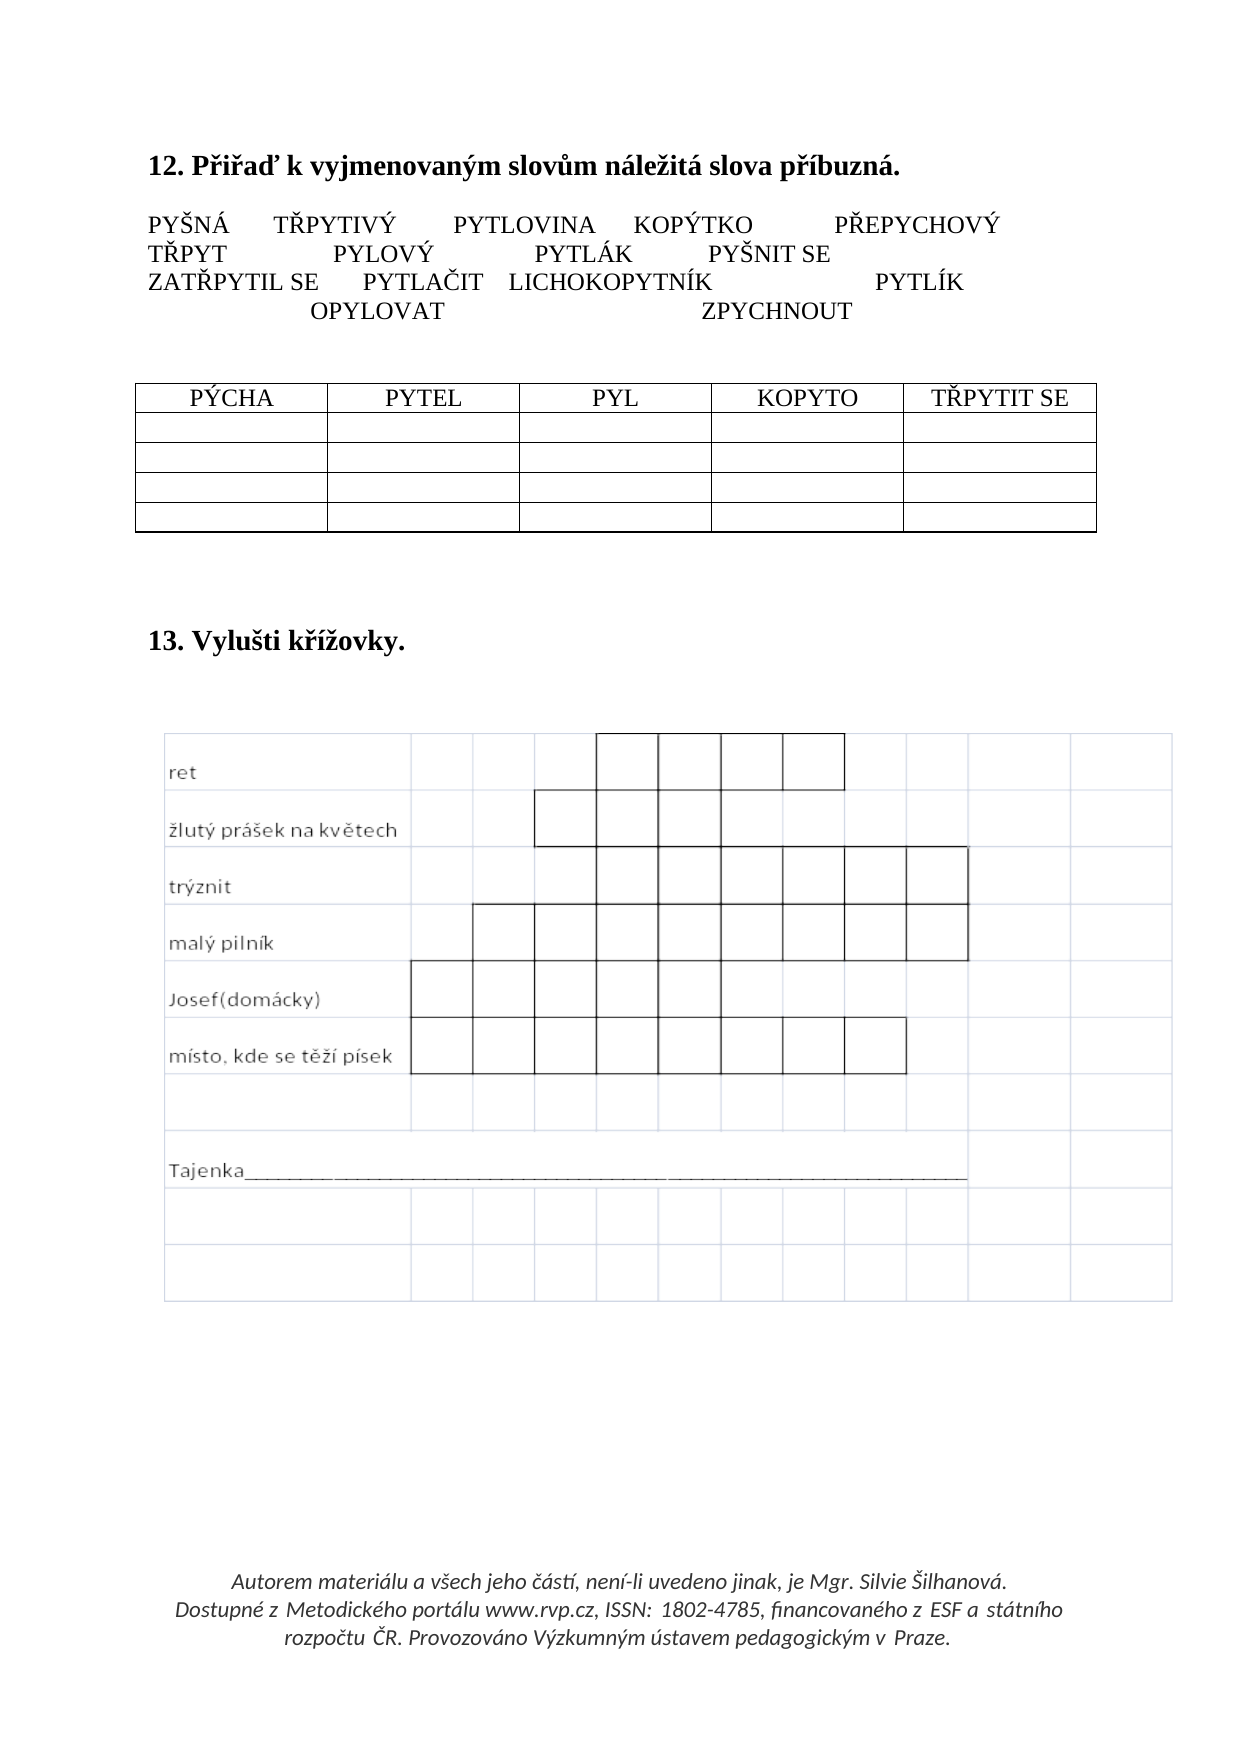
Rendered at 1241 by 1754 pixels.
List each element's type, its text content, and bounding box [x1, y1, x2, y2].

table_cell [328, 473, 519, 502]
table_cell [136, 473, 327, 502]
text ZATŘPYTIL SE PYTLAČIT LICHOKOPYTNÍK PYTLÍK [148, 267, 1093, 296]
table_cell [136, 413, 327, 442]
table_cell [520, 443, 711, 472]
table_cell [904, 503, 1096, 531]
table_cell [712, 473, 903, 502]
table_cell [520, 413, 711, 442]
table_cell [904, 443, 1096, 472]
table_cell [328, 443, 519, 472]
text PYŠNÁ TŘPYTIVÝ PYTLOVINA KOPÝTKO PŘEPYCHOVÝ TŘPYT PYLOVÝ PYTLÁK PYŠNIT SE [148, 210, 1093, 267]
table_cell [904, 473, 1096, 502]
table_header PYL [520, 384, 711, 412]
table_cell [520, 473, 711, 502]
table_header PÝCHA [136, 384, 327, 412]
table_header KOPYTO [712, 384, 903, 412]
table_cell [136, 443, 327, 472]
table_cell [904, 413, 1096, 442]
table_cell [712, 503, 903, 531]
table_cell [136, 503, 327, 531]
text OPYLOVAT ZPYCHNOUT [148, 296, 1093, 325]
table_cell [712, 443, 903, 472]
table_header TŘPYTIT SE [904, 384, 1096, 412]
table_cell [520, 503, 711, 531]
table_cell [328, 503, 519, 531]
table_cell [712, 413, 903, 442]
text 12. Přiřaď k vyjmenovaným slovům náležitá slova příbuzná. [148, 148, 1093, 181]
table_cell [328, 413, 519, 442]
text 13. Vylušti křížovky. [148, 623, 1093, 657]
table_header PYTEL [328, 384, 519, 412]
